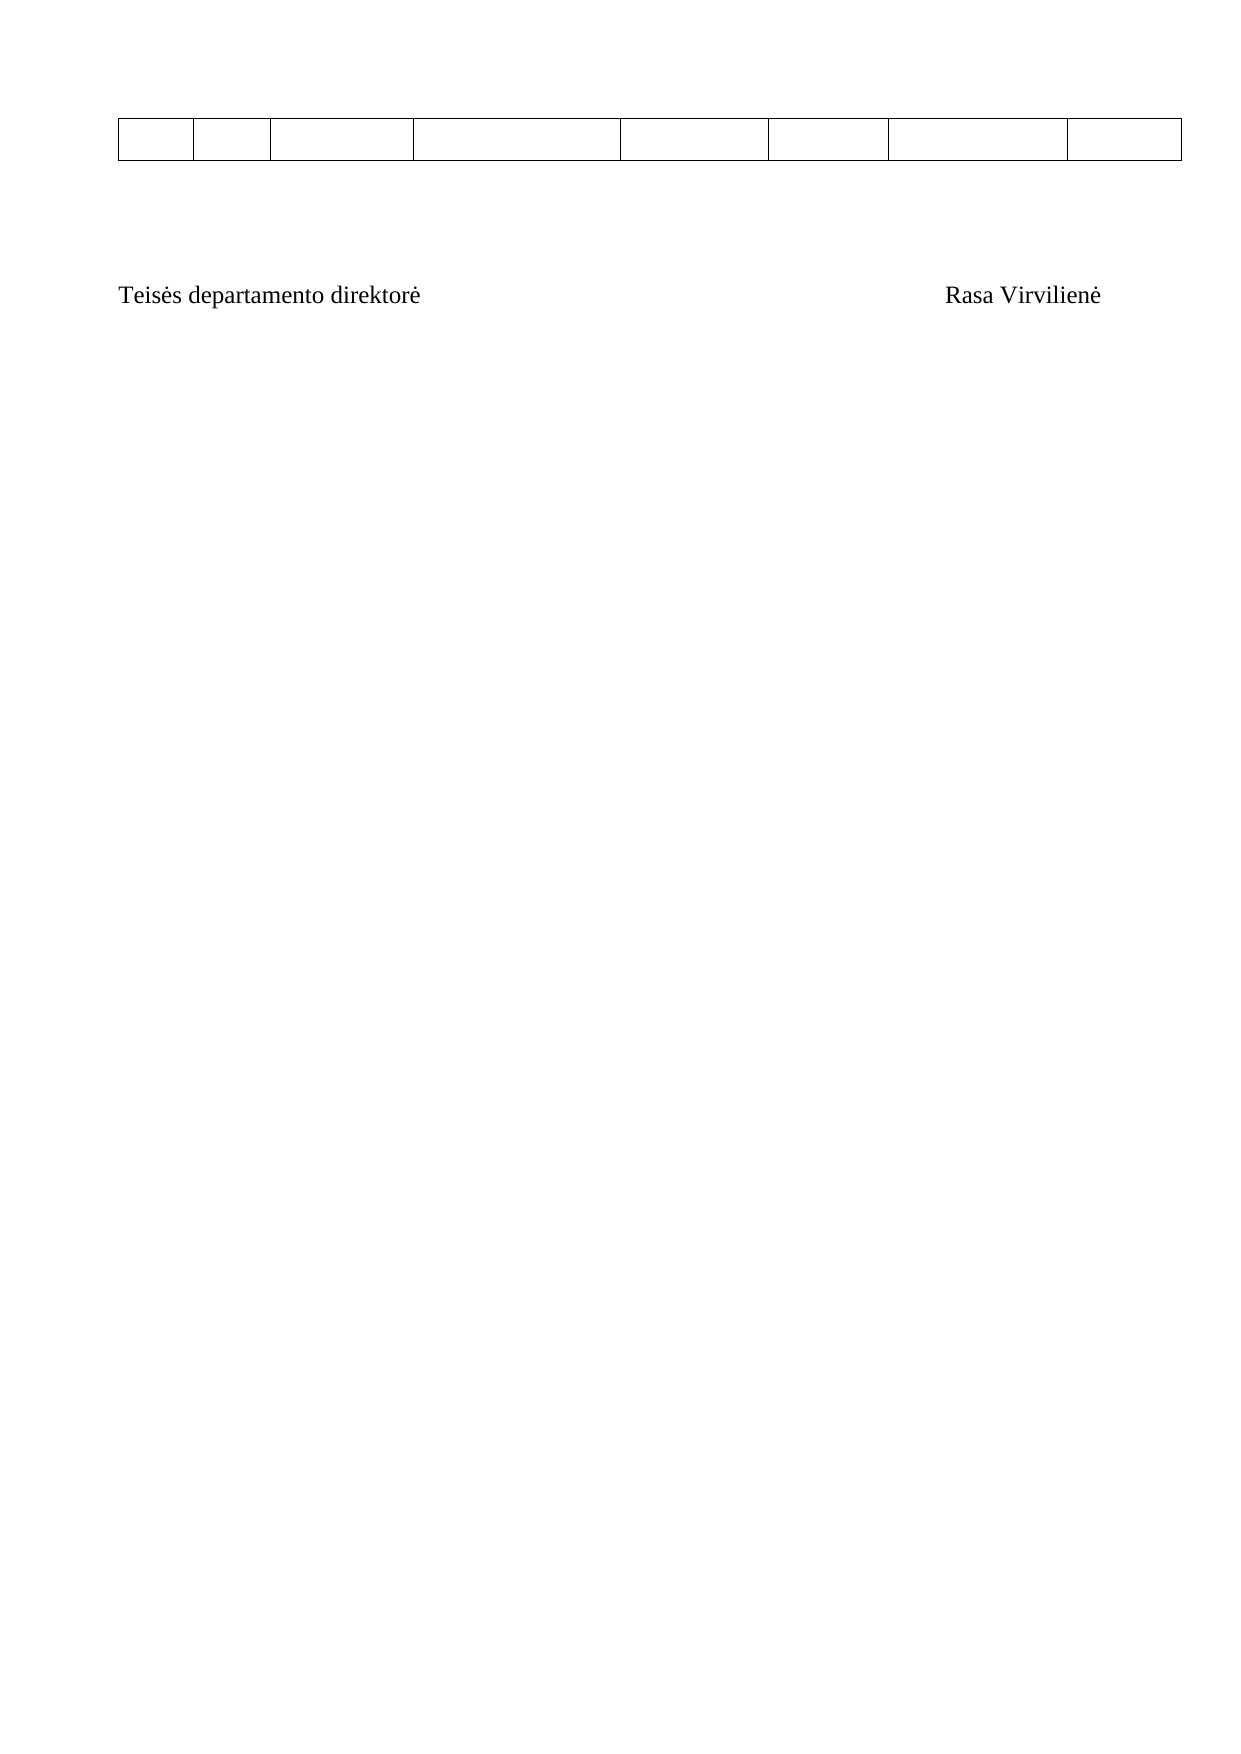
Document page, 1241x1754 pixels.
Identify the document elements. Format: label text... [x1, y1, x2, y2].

table_cell [889, 119, 1067, 160]
table_cell [1068, 119, 1181, 160]
text Teisės departamento direktorė Rasa Virvilienė [118, 281, 1181, 309]
table_cell [271, 119, 413, 160]
table_cell [194, 119, 270, 160]
table_cell [621, 119, 768, 160]
table_cell [769, 119, 888, 160]
table_cell [119, 119, 193, 160]
table_cell [414, 119, 620, 160]
